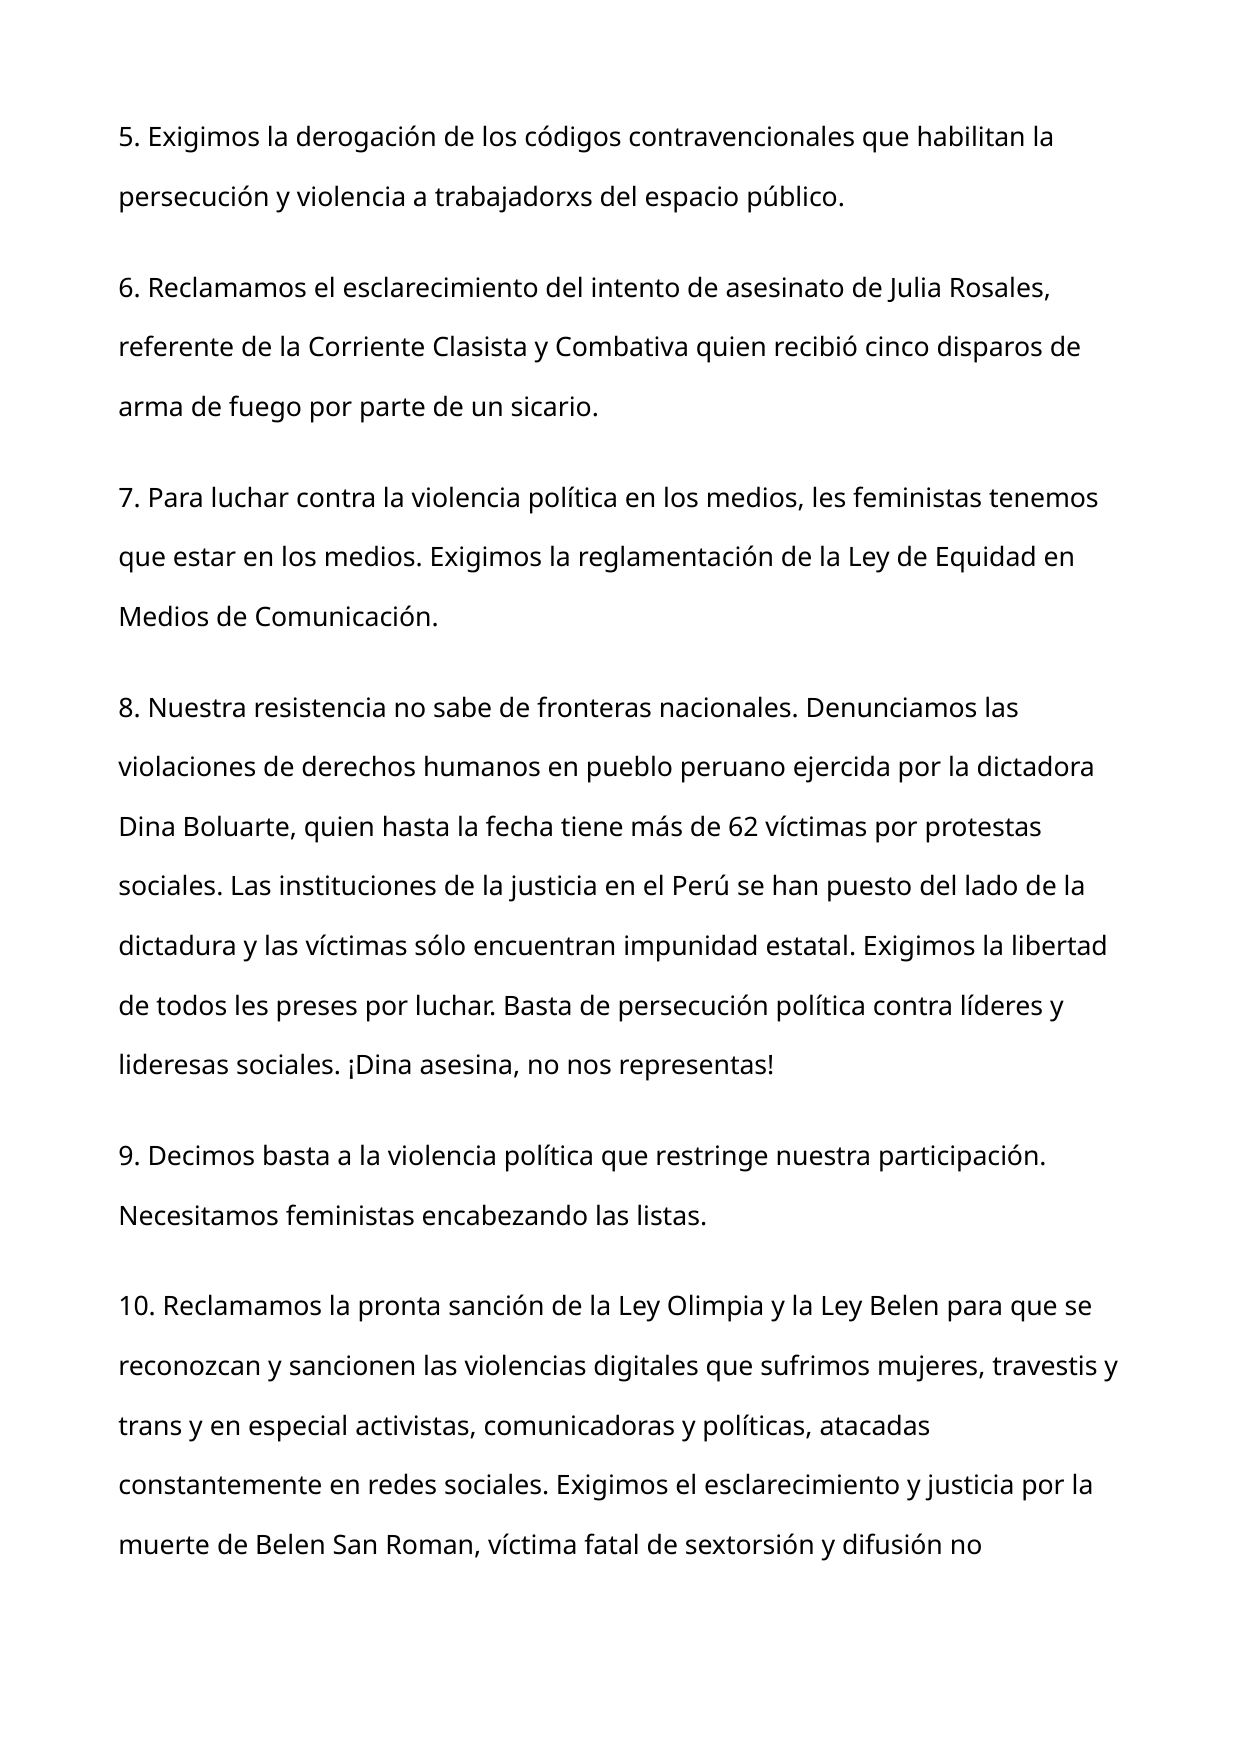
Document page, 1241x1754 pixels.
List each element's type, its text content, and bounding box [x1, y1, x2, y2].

text 10. Reclamamos la pronta sanción de la Ley Olimpia y la Ley Belen para que se reconozcan y sancionen las violencias digitales que sufrimos mujeres, travestis y trans y en especial activistas, comunicadoras y políticas, atacadas constantemente en redes sociales. Exigimos el esclarecimiento y justicia por la muerte de Belen San Roman, víctima fatal de sextorsión y difusión no [118, 1287, 1122, 1562]
text 5. Exigimos la derogación de los códigos contravencionales que habilitan la persecución y violencia a trabajadorxs del espacio público. [118, 118, 1122, 214]
text 9. Decimos basta a la violencia política que restringe nuestra participación. Necesitamos feministas encabezando las listas. [118, 1137, 1122, 1233]
text 7. Para luchar contra la violencia política en los medios, les feministas tenemos que estar en los medios. Exigimos la reglamentación de la Ley de Equidad en Medios de Comunicación. [118, 478, 1122, 634]
text 8. Nuestra resistencia no sabe de fronteras nacionales. Denunciamos las violaciones de derechos humanos en pueblo peruano ejercida por la dictadora Dina Boluarte, quien hasta la fecha tiene más de 62 víctimas por protestas sociales. Las instituciones de la justicia en el Perú se han puesto del lado de la dictadura y las víctimas sólo encuentran impunidad estatal. Exigimos la libertad de todos les preses por luchar. Basta de persecución política contra líderes y lideresas sociales. ¡Dina asesina, no nos representas! [118, 688, 1122, 1082]
text 6. Reclamamos el esclarecimiento del intento de asesinato de Julia Rosales, referente de la Corriente Clasista y Combativa quien recibió cinco disparos de arma de fuego por parte de un sicario. [118, 268, 1122, 424]
